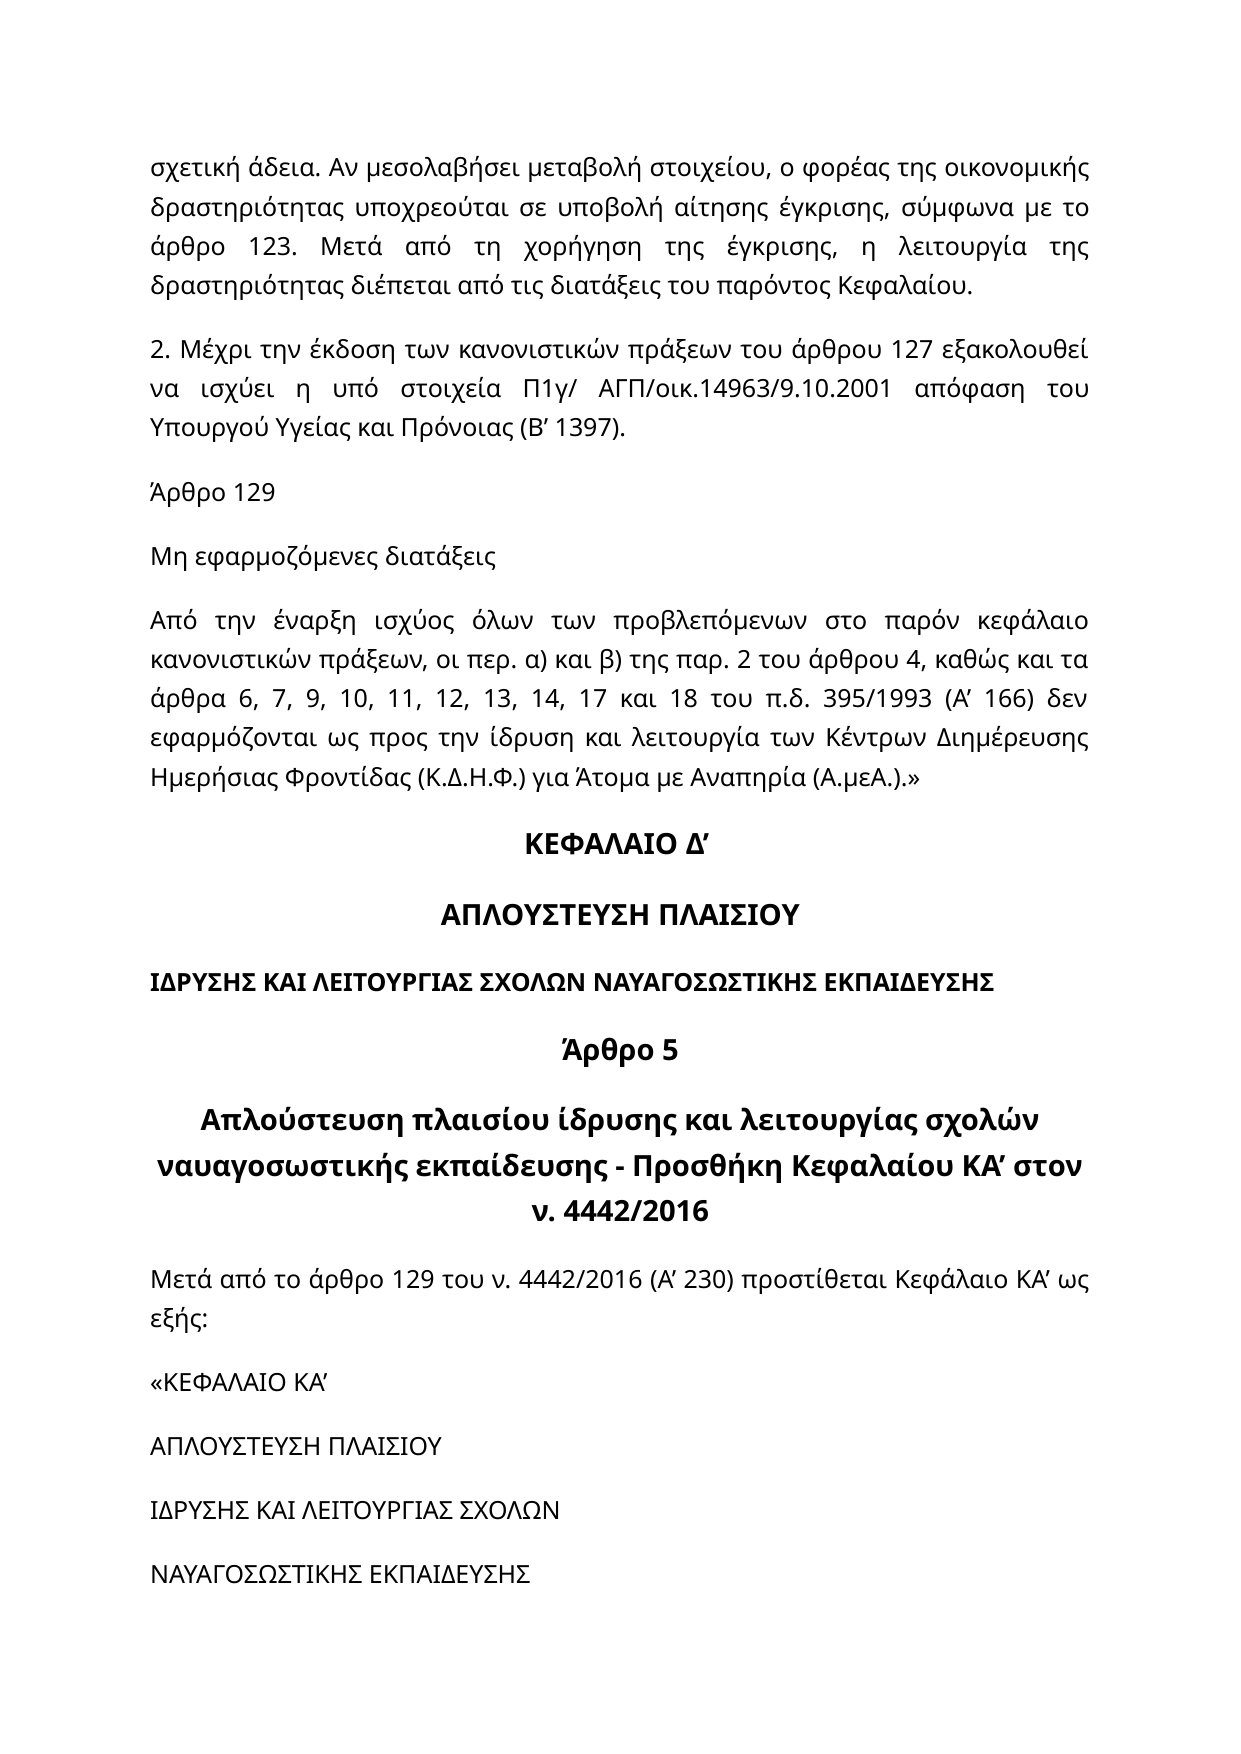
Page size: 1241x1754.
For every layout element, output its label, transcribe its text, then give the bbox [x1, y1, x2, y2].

subtitle Άρθρο 5 [150, 1029, 1090, 1068]
text Μετά από το άρθρο 129 του ν. 4442/2016 (Α’ 230) προστίθεται Κεφάλαιο ΚA’ ως εξής: [150, 1261, 1090, 1334]
subtitle ΑΠΛΟΥΣΤΕΥΣΗ ΠΛΑΙΣΙΟΥ [150, 894, 1090, 934]
text 2. Μέχρι την έκδοση των κανονιστικών πράξεων του άρθρου 127 εξακολουθεί να ισχύει η υπό στοιχεία Π1γ/ ΑΓΠ/οικ.14963/9.10.2001 απόφαση του Υπουργού Υγείας και Πρόνοιας (Β’ 1397). [150, 332, 1090, 444]
text ΝΑΥΑΓΟΣΩΣΤΙΚΗΣ ΕΚΠΑΙΔΕΥΣΗΣ [150, 1557, 1090, 1591]
text σχετική άδεια. Αν μεσολαβήσει μεταβολή στοιχείου, ο φορέας της οικονομικής δραστηριότητας υποχρεούται σε υποβολή αίτησης έγκρισης, σύμφωνα με το άρθρο 123. Μετά από τη χορήγηση της έγκρισης, η λειτουργία της δραστηριότητας διέπεται από τις διατάξεις του παρόντος Κεφαλαίου. [150, 150, 1090, 302]
text ΙΔΡΥΣΗΣ ΚΑΙ ΛΕΙΤΟΥΡΓΙΑΣ ΣΧΟΛΩΝ [150, 1493, 1090, 1527]
text ΙΔΡΥΣΗΣ ΚΑΙ ΛΕΙΤΟΥΡΓΙΑΣ ΣΧΟΛΩΝ ΝΑΥΑΓΟΣΩΣΤΙΚΗΣ ΕΚΠΑΙΔΕΥΣΗΣ [150, 964, 1090, 999]
subtitle Απλούστευση πλαισίου ίδρυσης και λειτουργίας σχολών ναυαγοσωστικής εκπαίδευσης - Προσθήκη Κεφαλαίου ΚA’ στον ν. 4442/2016 [150, 1099, 1090, 1230]
text «ΚΕΦΑΛΑΙΟ ΚA’ [150, 1364, 1090, 1399]
text Από την έναρξη ισχύος όλων των προβλεπόμενων στο παρόν κεφάλαιο κανονιστικών πράξεων, οι περ. α) και β) της παρ. 2 του άρθρου 4, καθώς και τα άρθρα 6, 7, 9, 10, 11, 12, 13, 14, 17 και 18 του π.δ. 395/1993 (Α’ 166) δεν εφαρμόζονται ως προς την ίδρυση και λειτουργία των Κέντρων Διημέρευσης Ημερήσιας Φροντίδας (Κ.Δ.Η.Φ.) για Άτομα με Αναπηρία (Α.μεΑ.).» [150, 602, 1090, 793]
text ΑΠΛΟΥΣΤΕΥΣΗ ΠΛΑΙΣΙΟΥ [150, 1429, 1090, 1463]
text Μη εφαρμοζόμενες διατάξεις [150, 538, 1090, 572]
subtitle ΚΕΦΑΛΑΙΟ Δ’ [150, 823, 1090, 863]
text Άρθρο 129 [150, 474, 1090, 508]
